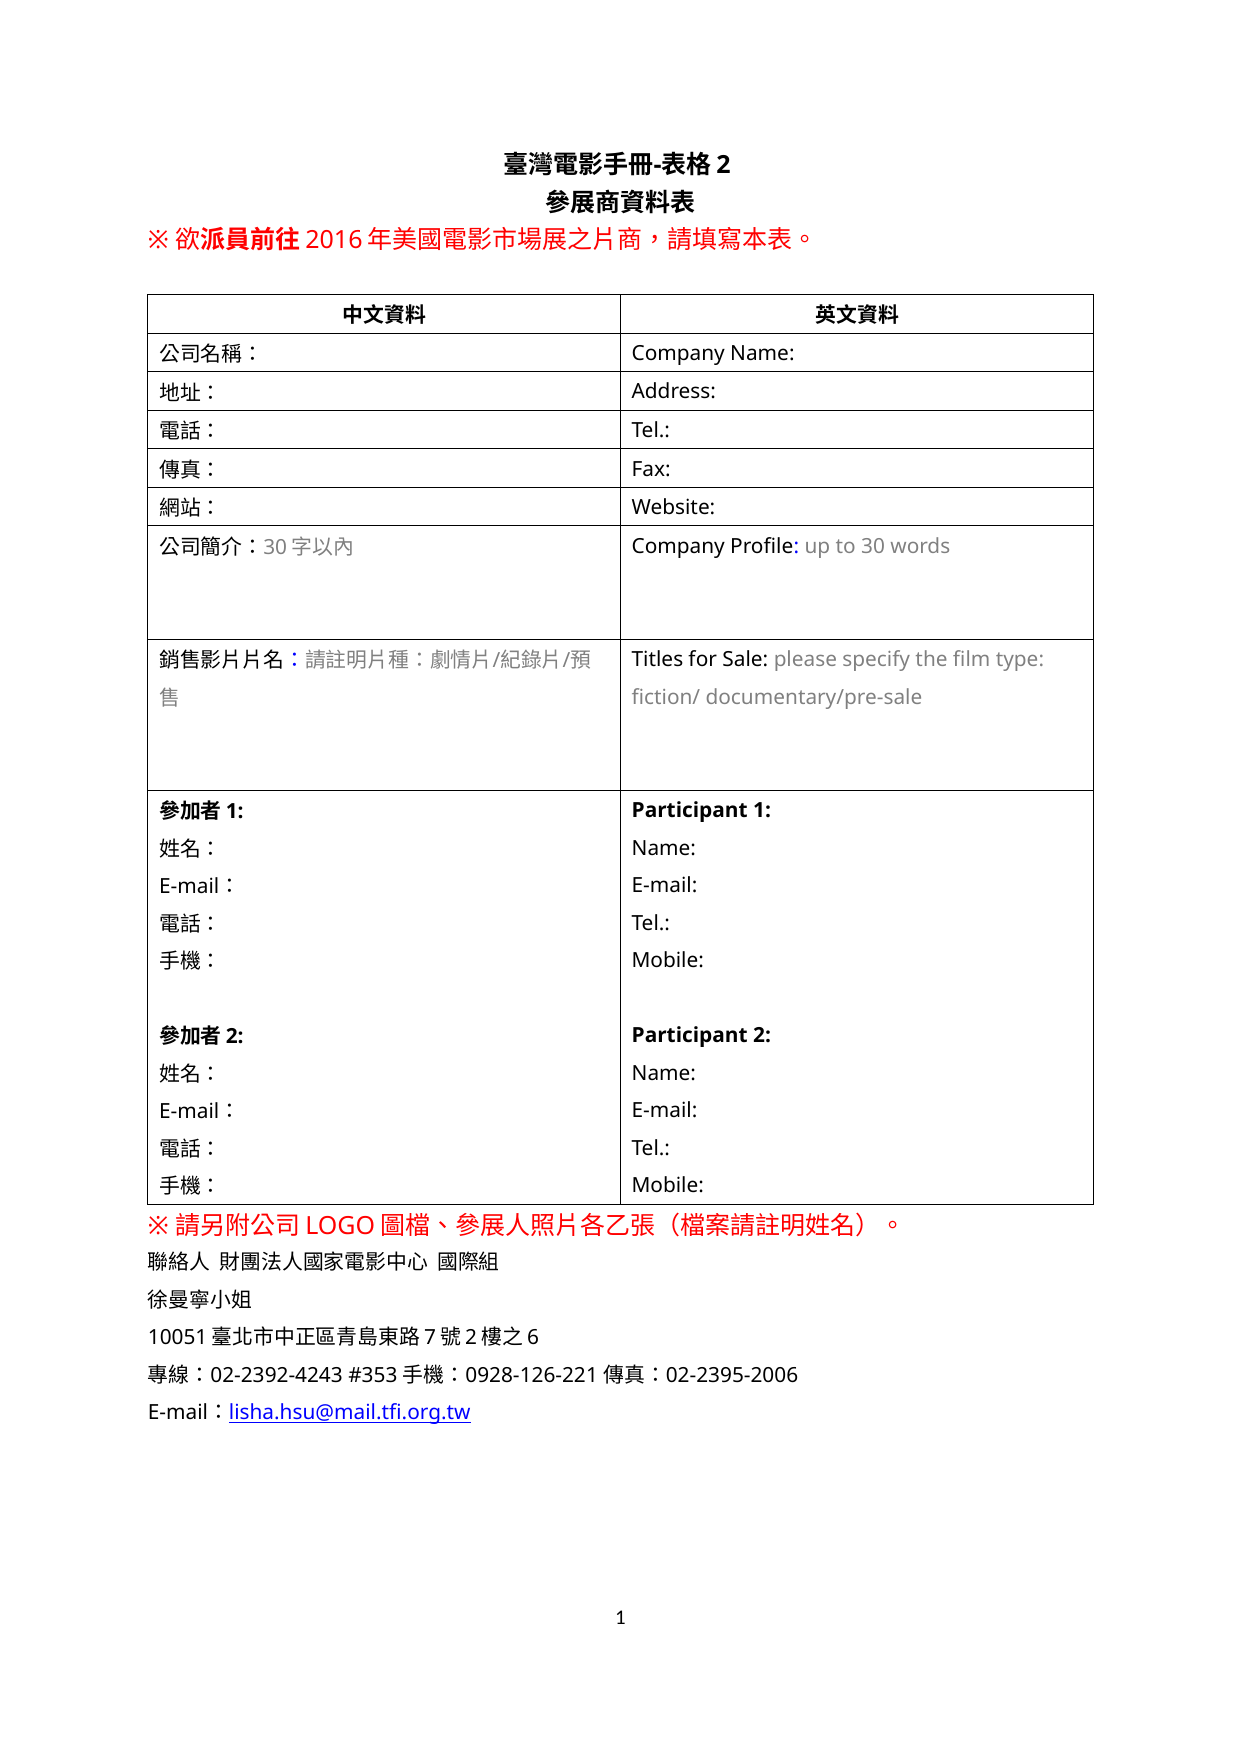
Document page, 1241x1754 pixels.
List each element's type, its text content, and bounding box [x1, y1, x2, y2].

text 參展商資料表 [148, 182, 1092, 219]
table_header 中文資料 [148, 295, 620, 333]
text 聯絡人 財團法人國家電影中心 國際組 [148, 1242, 1092, 1279]
table_cell 電話： [148, 411, 620, 448]
text ※ 欲派員前往2016年美國電影市場展之片商，請填寫本表。 [148, 219, 1092, 257]
table_cell 地址： [148, 372, 620, 410]
text ※ 請另附公司LOGO圖檔、參展人照片各乙張（檔案請註明姓名）。 [148, 1205, 1092, 1242]
table_cell 公司名稱： [148, 334, 620, 371]
table_cell Website: [621, 488, 1093, 525]
table_cell Company Profile: up to 30 words [621, 526, 1093, 639]
table_cell Titles for Sale: please specify the film type: fiction/ documentary/pre-sale [621, 640, 1093, 790]
text 臺灣電影手冊-表格2 [148, 144, 1092, 182]
text 10051臺北市中正區青島東路7號2樓之6 [148, 1317, 1092, 1354]
table_cell 傳真： [148, 449, 620, 487]
table_header 英文資料 [621, 295, 1093, 333]
text 專線：02-2392-4243 #353 手機：0928-126-221 傳真：02-2395-2006 [148, 1354, 1092, 1392]
text 徐曼寧小姐 [148, 1279, 1092, 1317]
table_cell Tel.: [621, 411, 1093, 448]
table_cell 銷售影片片名：請註明片種：劇情片/紀錄片/預售 [148, 640, 620, 790]
table_cell 網站： [148, 488, 620, 525]
table_cell Company Name: [621, 334, 1093, 371]
table_cell 參加者1: 姓名： E-mail： 電話： 手機： 參加者2: 姓名： E-mail： 電話： 手機： [148, 791, 620, 1203]
table_cell 公司簡介：30字以內 [148, 526, 620, 639]
table_cell Fax: [621, 449, 1093, 487]
table_cell Participant 1: Name: E-mail: Tel.: Mobile: Participant 2: Name: E-mail: Tel.: Mobile: [621, 791, 1093, 1203]
text E-mail：lisha.hsu@mail.tfi.org.tw [148, 1392, 1092, 1429]
table_cell Address: [621, 372, 1093, 410]
